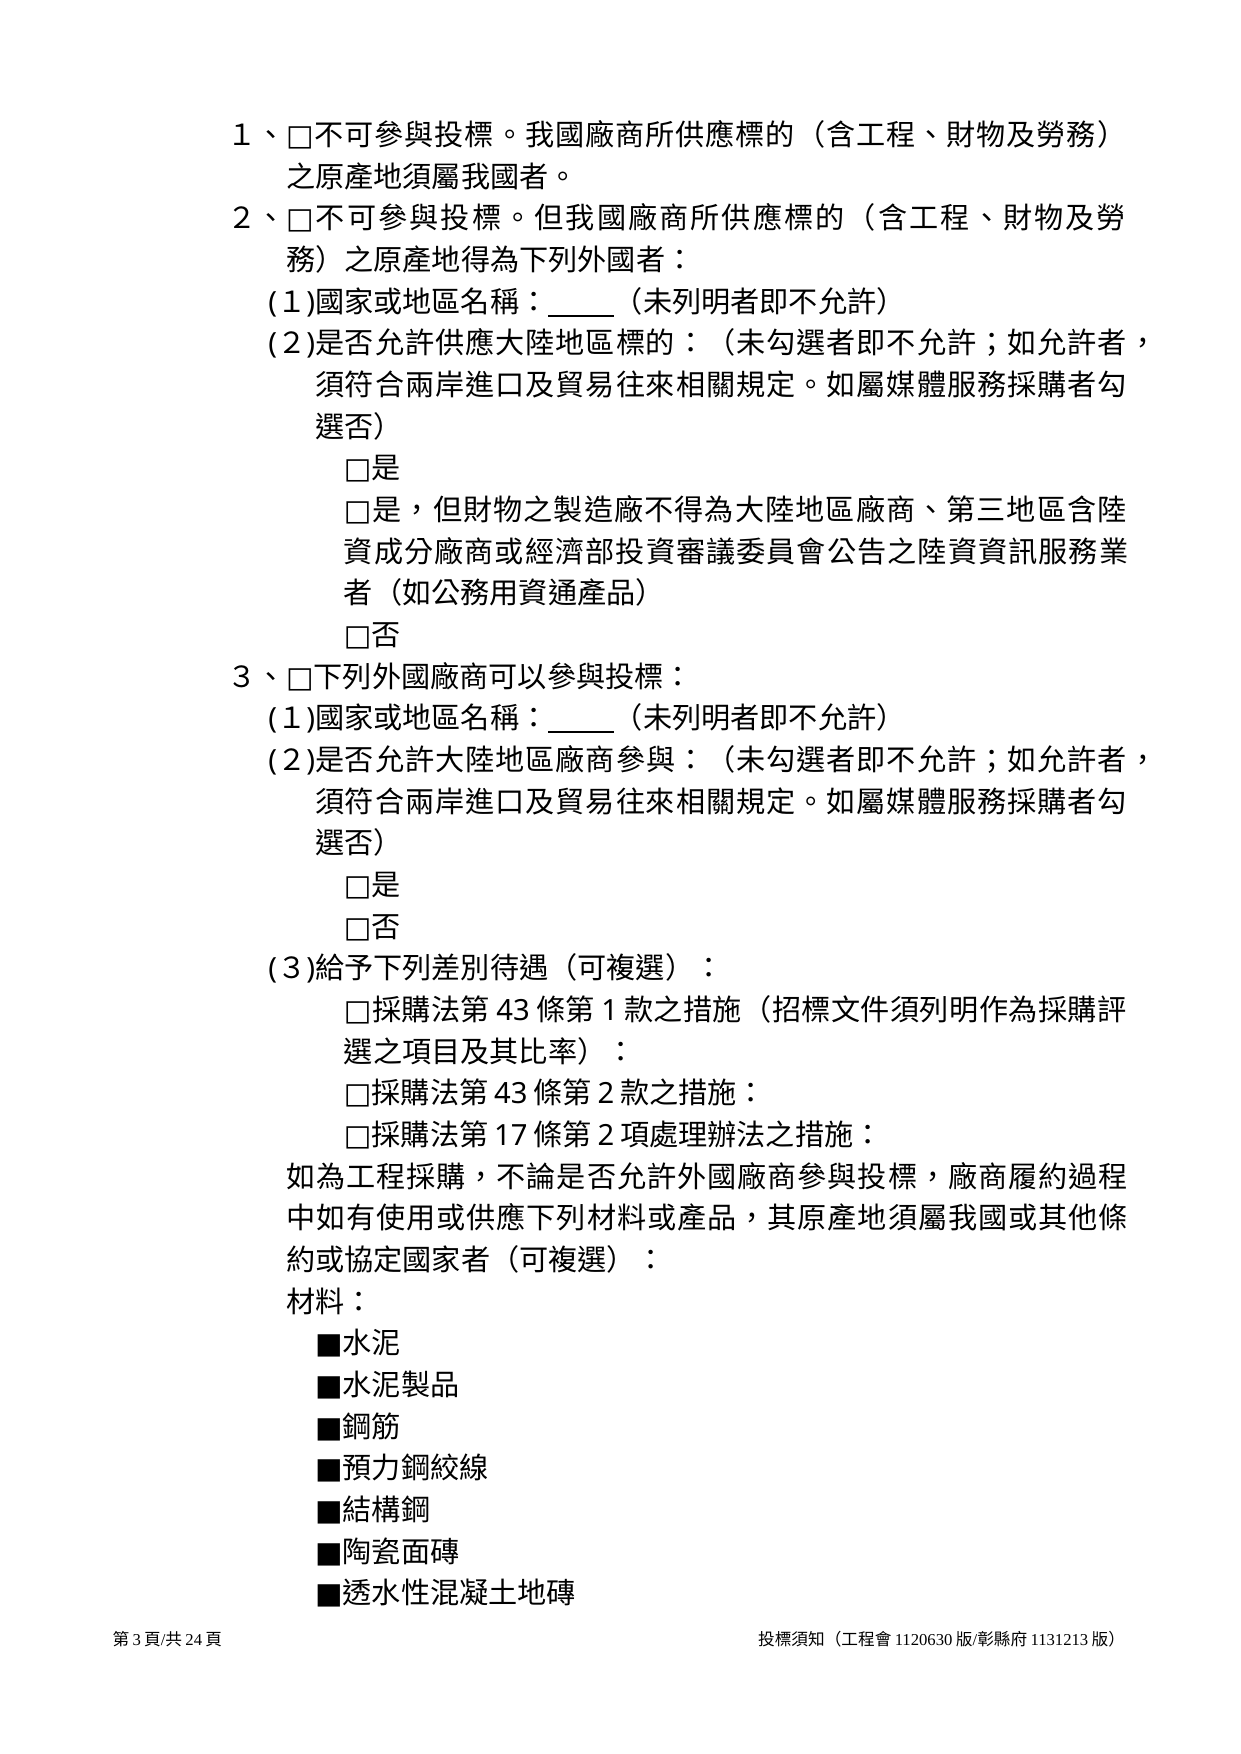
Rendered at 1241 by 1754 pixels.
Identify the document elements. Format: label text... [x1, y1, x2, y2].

subtitle □不可參與投標。但我國廠商所供應標的（含工程、財物及勞務）之原產地得為下列外國者： [286, 196, 1128, 279]
subtitle 材料： [286, 1279, 1128, 1321]
subtitle ■水泥 [315, 1321, 1128, 1362]
subtitle □下列外國廠商可以參與投標： [286, 654, 1128, 696]
subtitle □採購法第43條第1款之措施（招標文件須列明作為採購評選之項目及其比率）： [344, 987, 1128, 1071]
subtitle □是 [344, 446, 1128, 487]
subtitle ■結構鋼 [315, 1487, 1128, 1529]
subtitle □是，但財物之製造廠不得為大陸地區廠商、第三地區含陸資成分廠商或經濟部投資審議委員會公告之陸資資訊服務業者（如公務用資通產品） [344, 487, 1128, 612]
subtitle □採購法第17條第2項處理辦法之措施： [344, 1112, 1128, 1154]
subtitle 給予下列差別待遇（可複選）： [315, 946, 1128, 987]
subtitle 是否允許供應大陸地區標的：（未勾選者即不允許；如允許者，須符合兩岸進口及貿易往來相關規定。如屬媒體服務採購者勾選否） [315, 321, 1128, 446]
subtitle 是否允許大陸地區廠商參與：（未勾選者即不允許；如允許者，須符合兩岸進口及貿易往來相關規定。如屬媒體服務採購者勾選否） [315, 737, 1128, 862]
subtitle □是 [344, 862, 1128, 904]
subtitle ■預力鋼絞線 [315, 1446, 1128, 1487]
subtitle 國家或地區名稱： （未列明者即不允許） [315, 279, 1128, 321]
subtitle ■透水性混凝土地磚 [315, 1571, 1128, 1612]
subtitle □採購法第43條第2款之措施： [344, 1071, 1128, 1112]
subtitle ■陶瓷面磚 [315, 1529, 1128, 1571]
subtitle 國家或地區名稱： （未列明者即不允許） [315, 696, 1128, 737]
subtitle □不可參與投標。我國廠商所供應標的（含工程、財物及勞務）之原產地須屬我國者。 [286, 112, 1128, 196]
subtitle ■鋼筋 [315, 1404, 1128, 1446]
subtitle □否 [344, 904, 1128, 946]
subtitle 如為工程採購，不論是否允許外國廠商參與投標，廠商履約過程中如有使用或供應下列材料或產品，其原產地須屬我國或其他條約或協定國家者（可複選）： [286, 1154, 1128, 1279]
subtitle ■水泥製品 [315, 1362, 1128, 1404]
subtitle □否 [344, 612, 1128, 654]
